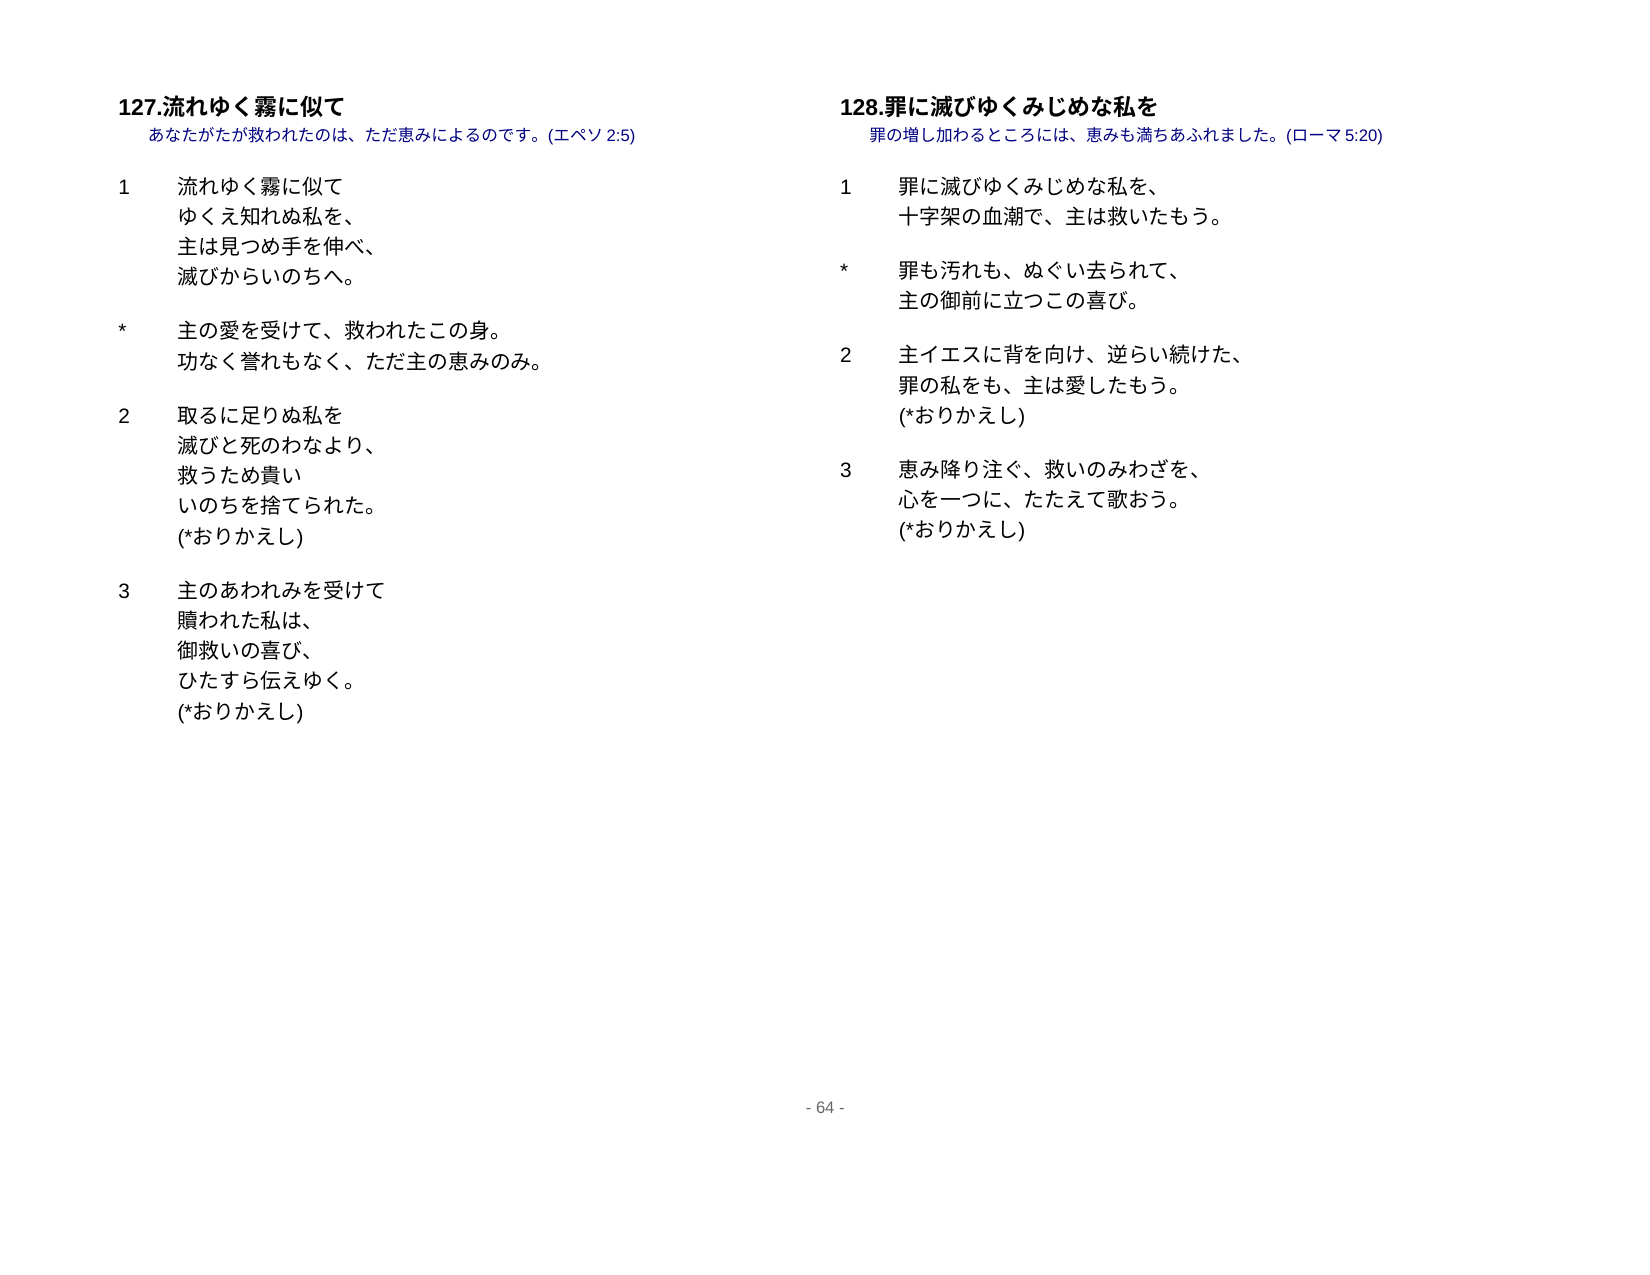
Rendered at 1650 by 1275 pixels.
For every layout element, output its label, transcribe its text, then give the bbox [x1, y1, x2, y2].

text ゆくえ知れぬ私を、 [118, 200, 810, 230]
title 127.流れゆく霧に似て [118, 88, 810, 122]
text いのちを捨てられた。 [118, 490, 810, 520]
text 罪の増し加わるところには、恵みも満ちあふれました。(ローマ5:20) [869, 122, 1532, 146]
text 功なく誉れもなく、ただ主の恵みのみ。 [118, 345, 810, 375]
text 心を一つに、たたえて歌おう。 [840, 483, 1532, 514]
text 2 主イエスに背を向け、逆らい続けた、 [840, 339, 1532, 369]
text (*おりかえし) [840, 514, 1532, 544]
text (*おりかえし) [118, 695, 810, 725]
text 3 恵み降り注ぐ、救いのみわざを、 [840, 453, 1532, 483]
text 罪の私をも、主は愛したもう。 [840, 369, 1532, 399]
text 御救いの喜び、 [118, 634, 810, 665]
text 1 罪に滅びゆくみじめな私を、 [840, 170, 1532, 200]
text 主は見つめ手を伸べ、 [118, 230, 810, 261]
text あなたがたが救われたのは、ただ恵みによるのです。(エペソ2:5) [148, 122, 810, 146]
text ひたすら伝えゆく。 [118, 665, 810, 695]
text 救うため貴い [118, 459, 810, 490]
text (*おりかえし) [840, 399, 1532, 429]
text 2 取るに足りぬ私を [118, 399, 810, 429]
text * 罪も汚れも、ぬぐい去られて、 [840, 254, 1532, 284]
text 主の御前に立つこの喜び。 [840, 284, 1532, 315]
text 十字架の血潮で、主は救いたもう。 [840, 200, 1532, 230]
text * 主の愛を受けて、救われたこの身。 [118, 315, 810, 345]
text 滅びと死のわなより、 [118, 429, 810, 459]
text 滅びからいのちへ。 [118, 261, 810, 291]
text (*おりかえし) [118, 520, 810, 550]
text 1 流れゆく霧に似て [118, 170, 810, 200]
title 128.罪に滅びゆくみじめな私を [840, 88, 1532, 122]
text 贖われた私は、 [118, 604, 810, 634]
text 3 主のあわれみを受けて [118, 574, 810, 604]
